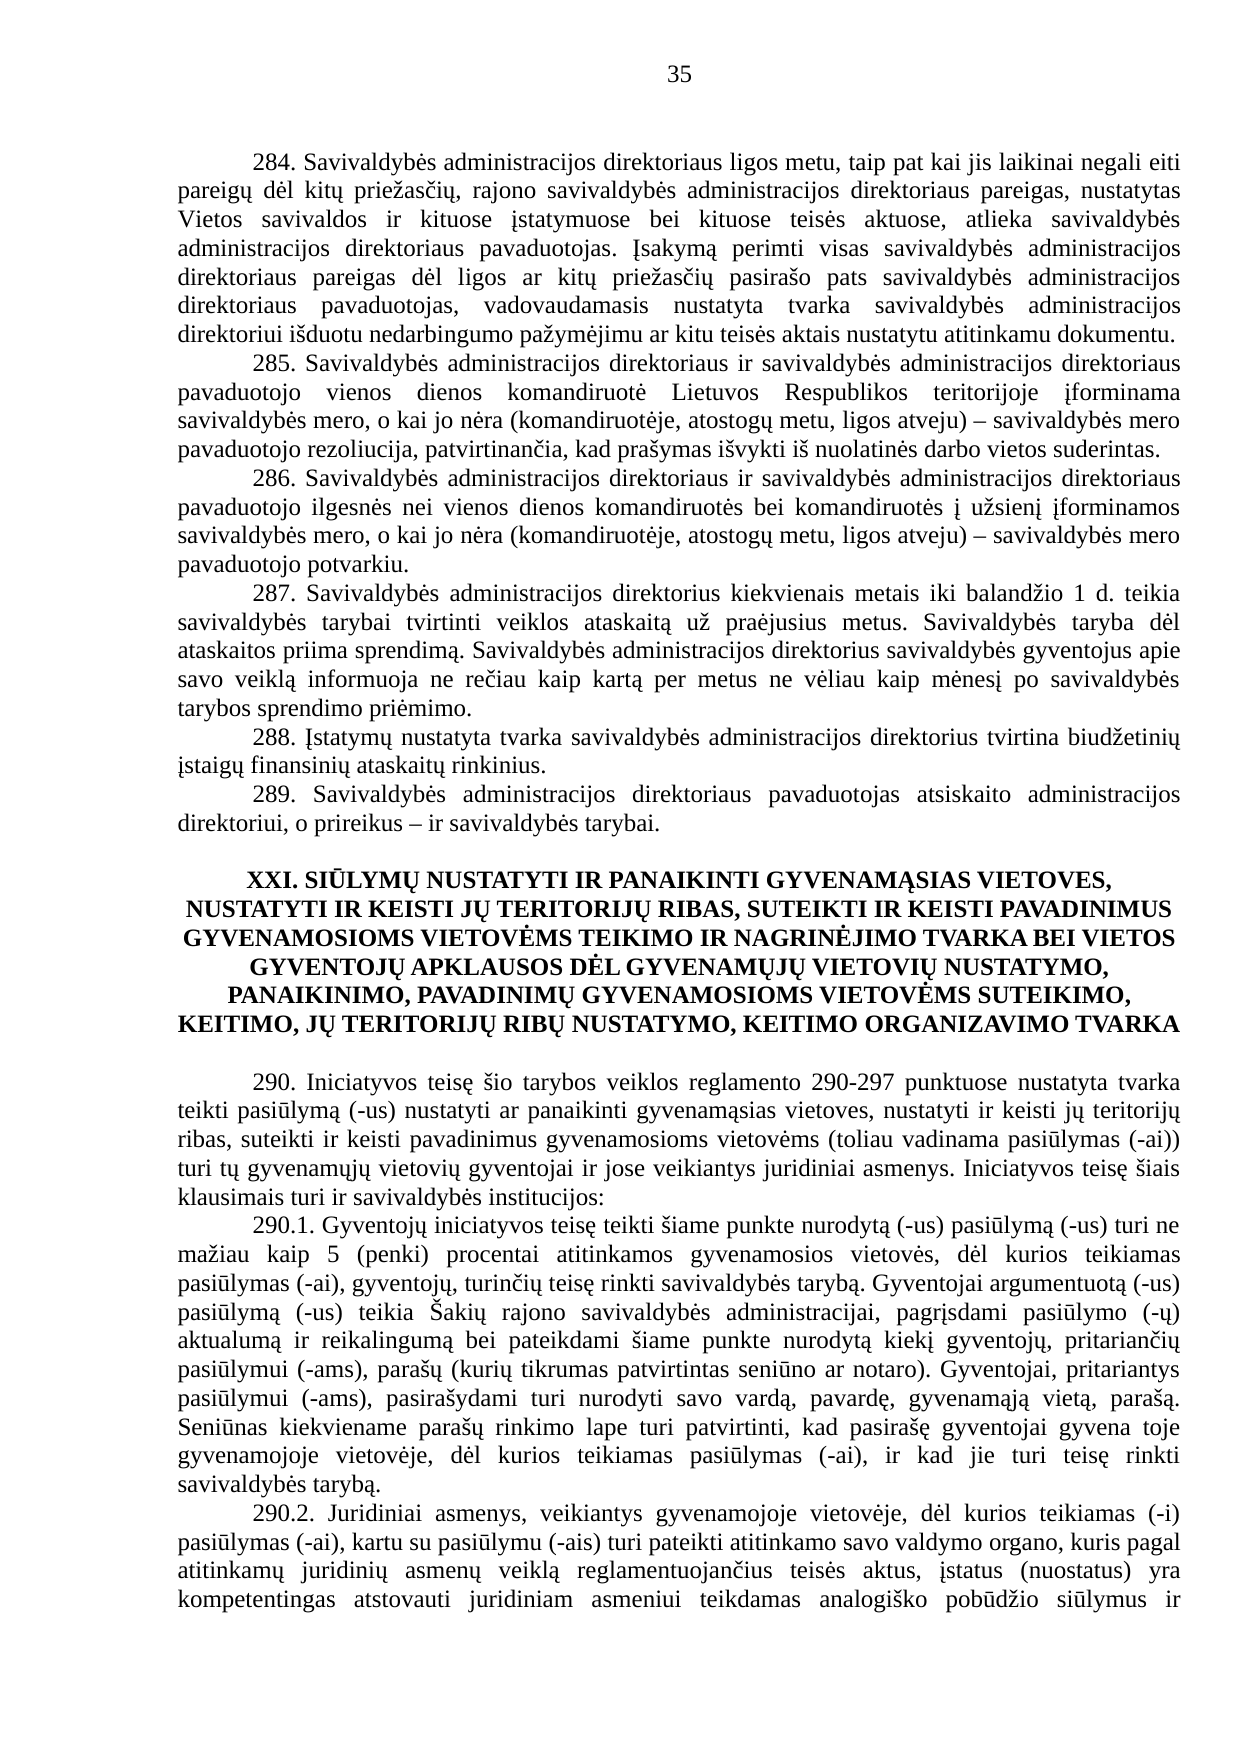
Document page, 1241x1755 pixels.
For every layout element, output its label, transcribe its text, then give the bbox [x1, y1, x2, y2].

text 289. Savivaldybės administracijos direktoriaus pavaduotojas atsiskaito administracijos direktoriui, o prireikus – ir savivaldybės tarybai. [177, 779, 1181, 837]
text 287. Savivaldybės administracijos direktorius kiekvienais metais iki balandžio 1 d. teikia savivaldybės tarybai tvirtinti veiklos ataskaitą už praėjusius metus. Savivaldybės taryba dėl ataskaitos priima sprendimą. Savivaldybės administracijos direktorius savivaldybės gyventojus apie savo veiklą informuoja ne rečiau kaip kartą per metus ne vėliau kaip mėnesį po savivaldybės tarybos sprendimo priėmimo. [177, 578, 1181, 722]
text 285. Savivaldybės administracijos direktoriaus ir savivaldybės administracijos direktoriaus pavaduotojo vienos dienos komandiruotė Lietuvos Respublikos teritorijoje įforminama savivaldybės mero, o kai jo nėra (komandiruotėje, atostogų metu, ligos atveju) – savivaldybės mero pavaduotojo rezoliucija, patvirtinančia, kad prašymas išvykti iš nuolatinės darbo vietos suderintas. [177, 348, 1181, 463]
text XXI. SIŪLYMŲ NUSTATYTI IR PANAIKINTI GYVENAMĄSIAS VIETOVES, NUSTATYTI IR KEISTI JŲ TERITORIJŲ RIBAS, SUTEIKTI IR KEISTI PAVADINIMUS GYVENAMOSIOMS VIETOVĖMS TEIKIMO IR NAGRINĖJIMO TVARKA BEI VIETOS GYVENTOJŲ APKLAUSOS DĖL GYVENAMŲJŲ VIETOVIŲ NUSTATYMO, PANAIKINIMO, PAVADINIMŲ GYVENAMOSIOMS VIETOVĖMS SUTEIKIMO, KEITIMO, JŲ TERITORIJŲ RIBŲ NUSTATYMO, KEITIMO ORGANIZAVIMO TVARKA [177, 866, 1181, 1038]
text 290.2. Juridiniai asmenys, veikiantys gyvenamojoje vietovėje, dėl kurios teikiamas (-i) pasiūlymas (-ai), kartu su pasiūlymu (-ais) turi pateikti atitinkamo savo valdymo organo, kuris pagal atitinkamų juridinių asmenų veiklą reglamentuojančius teisės aktus, įstatus (nuostatus) yra kompetentingas atstovauti juridiniam asmeniui teikdamas analogiško pobūdžio siūlymus ir [177, 1498, 1181, 1613]
text 286. Savivaldybės administracijos direktoriaus ir savivaldybės administracijos direktoriaus pavaduotojo ilgesnės nei vienos dienos komandiruotės bei komandiruotės į užsienį įforminamos savivaldybės mero, o kai jo nėra (komandiruotėje, atostogų metu, ligos atveju) – savivaldybės mero pavaduotojo potvarkiu. [177, 463, 1181, 578]
text 290. Iniciatyvos teisę šio tarybos veiklos reglamento 290-297 punktuose nustatyta tvarka teikti pasiūlymą (-us) nustatyti ar panaikinti gyvenamąsias vietoves, nustatyti ir keisti jų teritorijų ribas, suteikti ir keisti pavadinimus gyvenamosioms vietovėms (toliau vadinama pasiūlymas (-ai)) turi tų gyvenamųjų vietovių gyventojai ir jose veikiantys juridiniai asmenys. Iniciatyvos teisę šiais klausimais turi ir savivaldybės institucijos: [177, 1067, 1181, 1211]
text 284. Savivaldybės administracijos direktoriaus ligos metu, taip pat kai jis laikinai negali eiti pareigų dėl kitų priežasčių, rajono savivaldybės administracijos direktoriaus pareigas, nustatytas Vietos savivaldos ir kituose įstatymuose bei kituose teisės aktuose, atlieka savivaldybės administracijos direktoriaus pavaduotojas. Įsakymą perimti visas savivaldybės administracijos direktoriaus pareigas dėl ligos ar kitų priežasčių pasirašo pats savivaldybės administracijos direktoriaus pavaduotojas, vadovaudamasis nustatyta tvarka savivaldybės administracijos direktoriui išduotu nedarbingumo pažymėjimu ar kitu teisės aktais nustatytu atitinkamu dokumentu. [177, 147, 1181, 348]
text 290.1. Gyventojų iniciatyvos teisę teikti šiame punkte nurodytą (-us) pasiūlymą (-us) turi ne mažiau kaip 5 (penki) procentai atitinkamos gyvenamosios vietovės, dėl kurios teikiamas pasiūlymas (-ai), gyventojų, turinčių teisę rinkti savivaldybės tarybą. Gyventojai argumentuotą (-us) pasiūlymą (-us) teikia Šakių rajono savivaldybės administracijai, pagrįsdami pasiūlymo (-ų) aktualumą ir reikalingumą bei pateikdami šiame punkte nurodytą kiekį gyventojų, pritariančių pasiūlymui (-ams), parašų (kurių tikrumas patvirtintas seniūno ar notaro). Gyventojai, pritariantys pasiūlymui (-ams), pasirašydami turi nurodyti savo vardą, pavardę, gyvenamąją vietą, parašą. Seniūnas kiekviename parašų rinkimo lape turi patvirtinti, kad pasirašę gyventojai gyvena toje gyvenamojoje vietovėje, dėl kurios teikiamas pasiūlymas (-ai), ir kad jie turi teisę rinkti savivaldybės tarybą. [177, 1211, 1181, 1498]
text 288. Įstatymų nustatyta tvarka savivaldybės administracijos direktorius tvirtina biudžetinių įstaigų finansinių ataskaitų rinkinius. [177, 722, 1181, 779]
